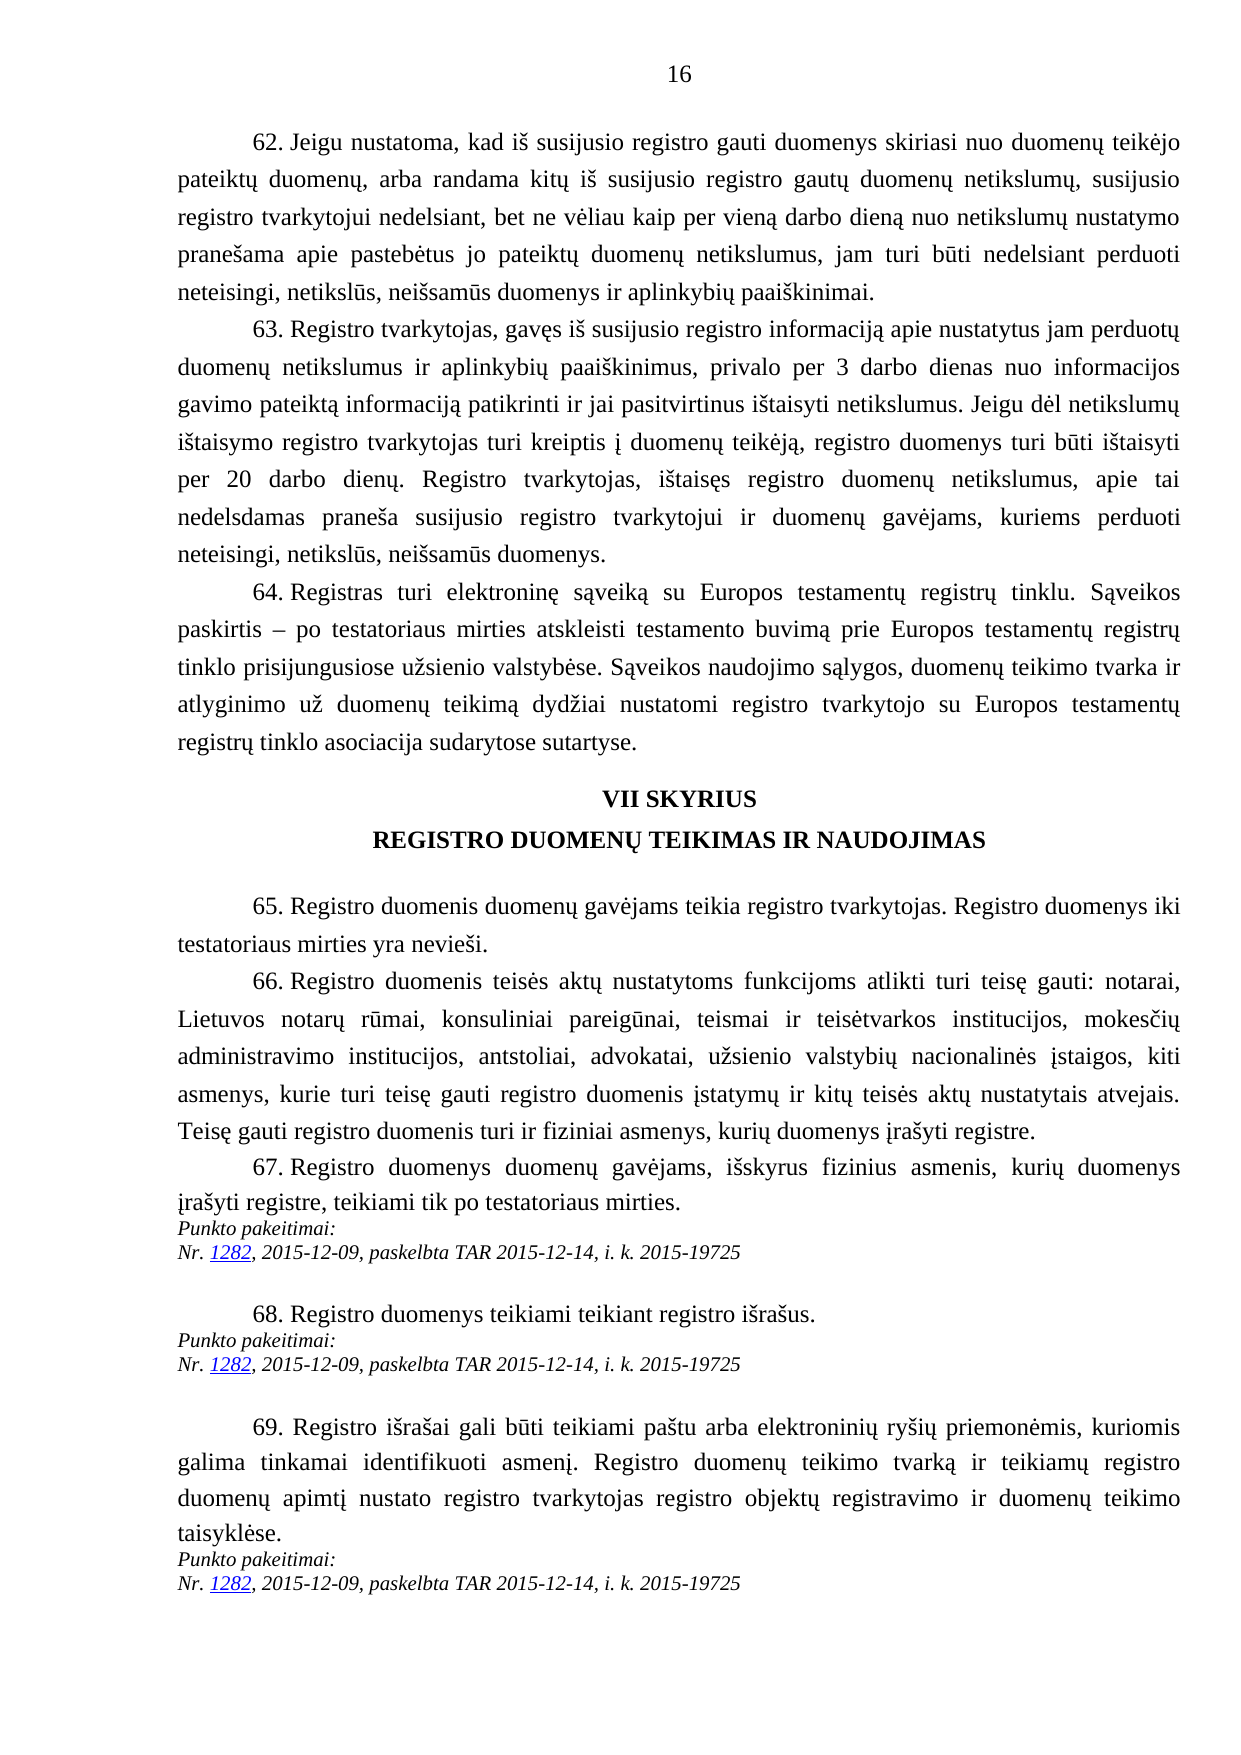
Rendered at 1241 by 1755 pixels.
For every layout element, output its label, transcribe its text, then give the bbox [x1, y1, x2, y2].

text Punkto pakeitimai: [177, 1216, 1181, 1240]
text 64. Registras turi elektroninę sąveiką su Europos testamentų registrų tinklu. Sąveikos paskirtis – po testatoriaus mirties atskleisti testamento buvimą prie Europos testamentų registrų tinklo prisijungusiose užsienio valstybėse. Sąveikos naudojimo sąlygos, duomenų teikimo tvarka ir atlyginimo už duomenų teikimą dydžiai nustatomi registro tvarkytojo su Europos testamentų registrų tinklo asociacija sudarytose sutartyse. [177, 568, 1181, 756]
text Nr. 1282, 2015-12-09, paskelbta TAR 2015-12-14, i. k. 2015-19725 [177, 1240, 1181, 1264]
text Punkto pakeitimai: [177, 1328, 1181, 1352]
text VII SKYRIUS [177, 784, 1181, 813]
text 69. Registro išrašai gali būti teikiami paštu arba elektroninių ryšių priemonėmis, kuriomis galima tinkamai identifikuoti asmenį. Registro duomenų teikimo tvarką ir teikiamų registro duomenų apimtį nustato registro tvarkytojas registro objektų registravimo ir duomenų teikimo taisyklėse. [177, 1405, 1181, 1547]
text 63. Registro tvarkytojas, gavęs iš susijusio registro informaciją apie nustatytus jam perduotų duomenų netikslumus ir aplinkybių paaiškinimus, privalo per 3 darbo dienas nuo informacijos gavimo pateiktą informaciją patikrinti ir jai pasitvirtinus ištaisyti netikslumus. Jeigu dėl netikslumų ištaisymo registro tvarkytojas turi kreiptis į duomenų teikėją, registro duomenys turi būti ištaisyti per 20 darbo dienų. Registro tvarkytojas, ištaisęs registro duomenų netikslumus, apie tai nedelsdamas praneša susijusio registro tvarkytojui ir duomenų gavėjams, kuriems perduoti neteisingi, netikslūs, neišsamūs duomenys. [177, 306, 1181, 568]
text 62. Jeigu nustatoma, kad iš susijusio registro gauti duomenys skiriasi nuo duomenų teikėjo pateiktų duomenų, arba randama kitų iš susijusio registro gautų duomenų netikslumų, susijusio registro tvarkytojui nedelsiant, bet ne vėliau kaip per vieną darbo dieną nuo netikslumų nustatymo pranešama apie pastebėtus jo pateiktų duomenų netikslumus, jam turi būti nedelsiant perduoti neteisingi, netikslūs, neišsamūs duomenys ir aplinkybių paaiškinimai. [177, 118, 1181, 306]
text Punkto pakeitimai: [177, 1547, 1181, 1571]
text REGISTRO DUOMENŲ TEIKIMAS IR NAUDOJIMAS [177, 825, 1181, 854]
text 68. Registro duomenys teikiami teikiant registro išrašus. [177, 1293, 1181, 1328]
text 65. Registro duomenis duomenų gavėjams teikia registro tvarkytojas. Registro duomenys iki testatoriaus mirties yra nevieši. [177, 883, 1181, 958]
text Nr. 1282, 2015-12-09, paskelbta TAR 2015-12-14, i. k. 2015-19725 [177, 1571, 1181, 1595]
text Nr. 1282, 2015-12-09, paskelbta TAR 2015-12-14, i. k. 2015-19725 [177, 1352, 1181, 1376]
text 66. Registro duomenis teisės aktų nustatytoms funkcijoms atlikti turi teisę gauti: notarai, Lietuvos notarų rūmai, konsuliniai pareigūnai, teismai ir teisėtvarkos institucijos, mokesčių administravimo institucijos, antstoliai, advokatai, užsienio valstybių nacionalinės įstaigos, kiti asmenys, kurie turi teisę gauti registro duomenis įstatymų ir kitų teisės aktų nustatytais atvejais. Teisę gauti registro duomenis turi ir fiziniai asmenys, kurių duomenys įrašyti registre. [177, 958, 1181, 1145]
text 67. Registro duomenys duomenų gavėjams, išskyrus fizinius asmenis, kurių duomenys įrašyti registre, teikiami tik po testatoriaus mirties. [177, 1145, 1181, 1216]
